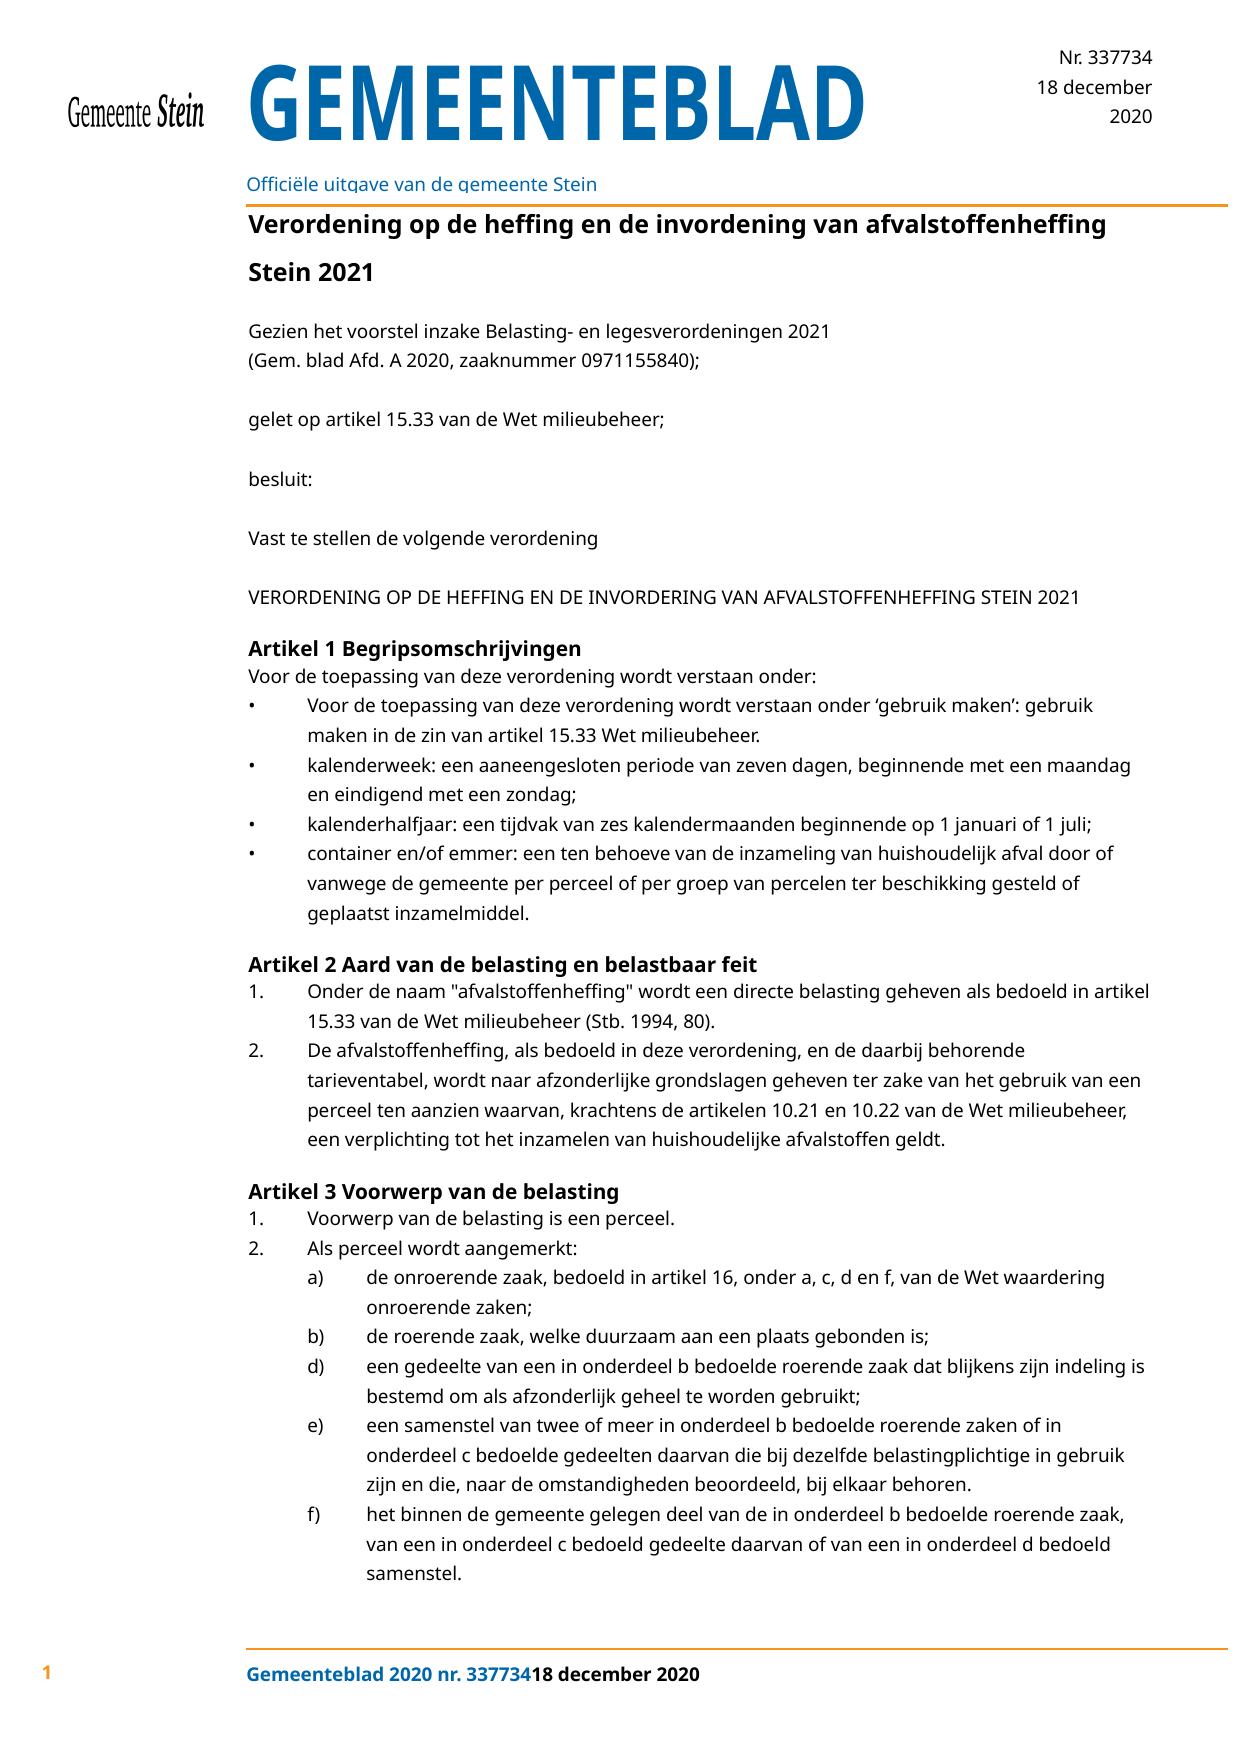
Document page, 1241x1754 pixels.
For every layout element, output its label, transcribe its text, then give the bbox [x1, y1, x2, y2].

list een gedeelte van een in onderdeel b bedoelde roerende zaak dat blijkens zijn indeling is bestemd om als afzonderlijk geheel te worden gebruikt; [307, 1353, 1152, 1408]
text Voor de toepassing van deze verordening wordt verstaan onder: [248, 663, 1152, 689]
list de roerende zaak, welke duurzaam aan een plaats gebonden is; [307, 1324, 1152, 1349]
list een samenstel van twee of meer in onderdeel b bedoelde roerende zaken of in onderdeel c bedoelde gedeelten daarvan die bij dezelfde belastingplichtige in gebruik zijn en die, naar de omstandigheden beoordeeld, bij elkaar behoren. [307, 1412, 1152, 1497]
text Vast te stellen de volgende verordening [248, 525, 1152, 551]
text gelet op artikel 15.33 van de Wet milieubeheer; [248, 407, 1152, 432]
list kalenderhalfjaar: een tijdvak van zes kalendermaanden beginnende op 1 januari of 1 juli; [248, 811, 1152, 837]
text VERORDENING OP DE HEFFING EN DE INVORDERING VAN AFVALSTOFFENHEFFING STEIN 2021 [248, 584, 1152, 610]
text Artikel 1 Begripsomschrijvingen [248, 634, 1152, 663]
list Voor de toepassing van deze verordening wordt verstaan onder ‘gebruik maken’: gebruik maken in de zin van artikel 15.33 Wet milieubeheer. [248, 693, 1152, 748]
list container en/of emmer: een ten behoeve van de inzameling van huishoudelijk afval door of vanwege de gemeente per perceel of per groep van percelen ter beschikking gesteld of geplaatst inzamelmiddel. [248, 841, 1152, 925]
text Artikel 2 Aard van de belasting en belastbaar feit [248, 950, 1152, 978]
list Voorwerp van de belasting is een perceel. [248, 1205, 1152, 1231]
text besluit: [248, 466, 1152, 492]
list Als perceel wordt aangemerkt: [248, 1235, 1152, 1261]
list kalenderweek: een aaneengesloten periode van zeven dagen, beginnende met een maandag en eindigend met een zondag; [248, 752, 1152, 807]
text (Gem. blad Afd. A 2020, zaaknummer 0971155840); [248, 347, 1152, 373]
list De afvalstoffenheffing, als bedoeld in deze verordening, en de daarbij behorende tarieventabel, wordt naar afzonderlijke grondslagen geheven ter zake van het gebruik van een perceel ten aanzien waarvan, krachtens de artikelen 10.21 en 10.22 van de Wet milieubeheer, een verplichting tot het inzamelen van huishoudelijke afvalstoffen geldt. [248, 1038, 1152, 1152]
list het binnen de gemeente gelegen deel van de in onderdeel b bedoelde roerende zaak, van een in onderdeel c bedoeld gedeelte daarvan of van een in onderdeel d bedoeld samenstel. [307, 1501, 1152, 1586]
text Gezien het voorstel inzake Belasting- en legesverordeningen 2021 [248, 318, 1152, 344]
picture [41, 47, 231, 172]
list de onroerende zaak, bedoeld in artikel 16, onder a, c, d en f, van de Wet waardering onroerende zaken; [307, 1264, 1152, 1320]
text Verordening op de heffing en de invordening van afvalstoffenheffing Stein 2021 [248, 207, 1152, 288]
text Artikel 3 Voorwerp van de belasting [248, 1177, 1152, 1205]
list Onder de naam "afvalstoffenheffing" wordt een directe belasting geheven als bedoeld in artikel 15.33 van de Wet milieubeheer (Stb. 1994, 80). [248, 978, 1152, 1034]
